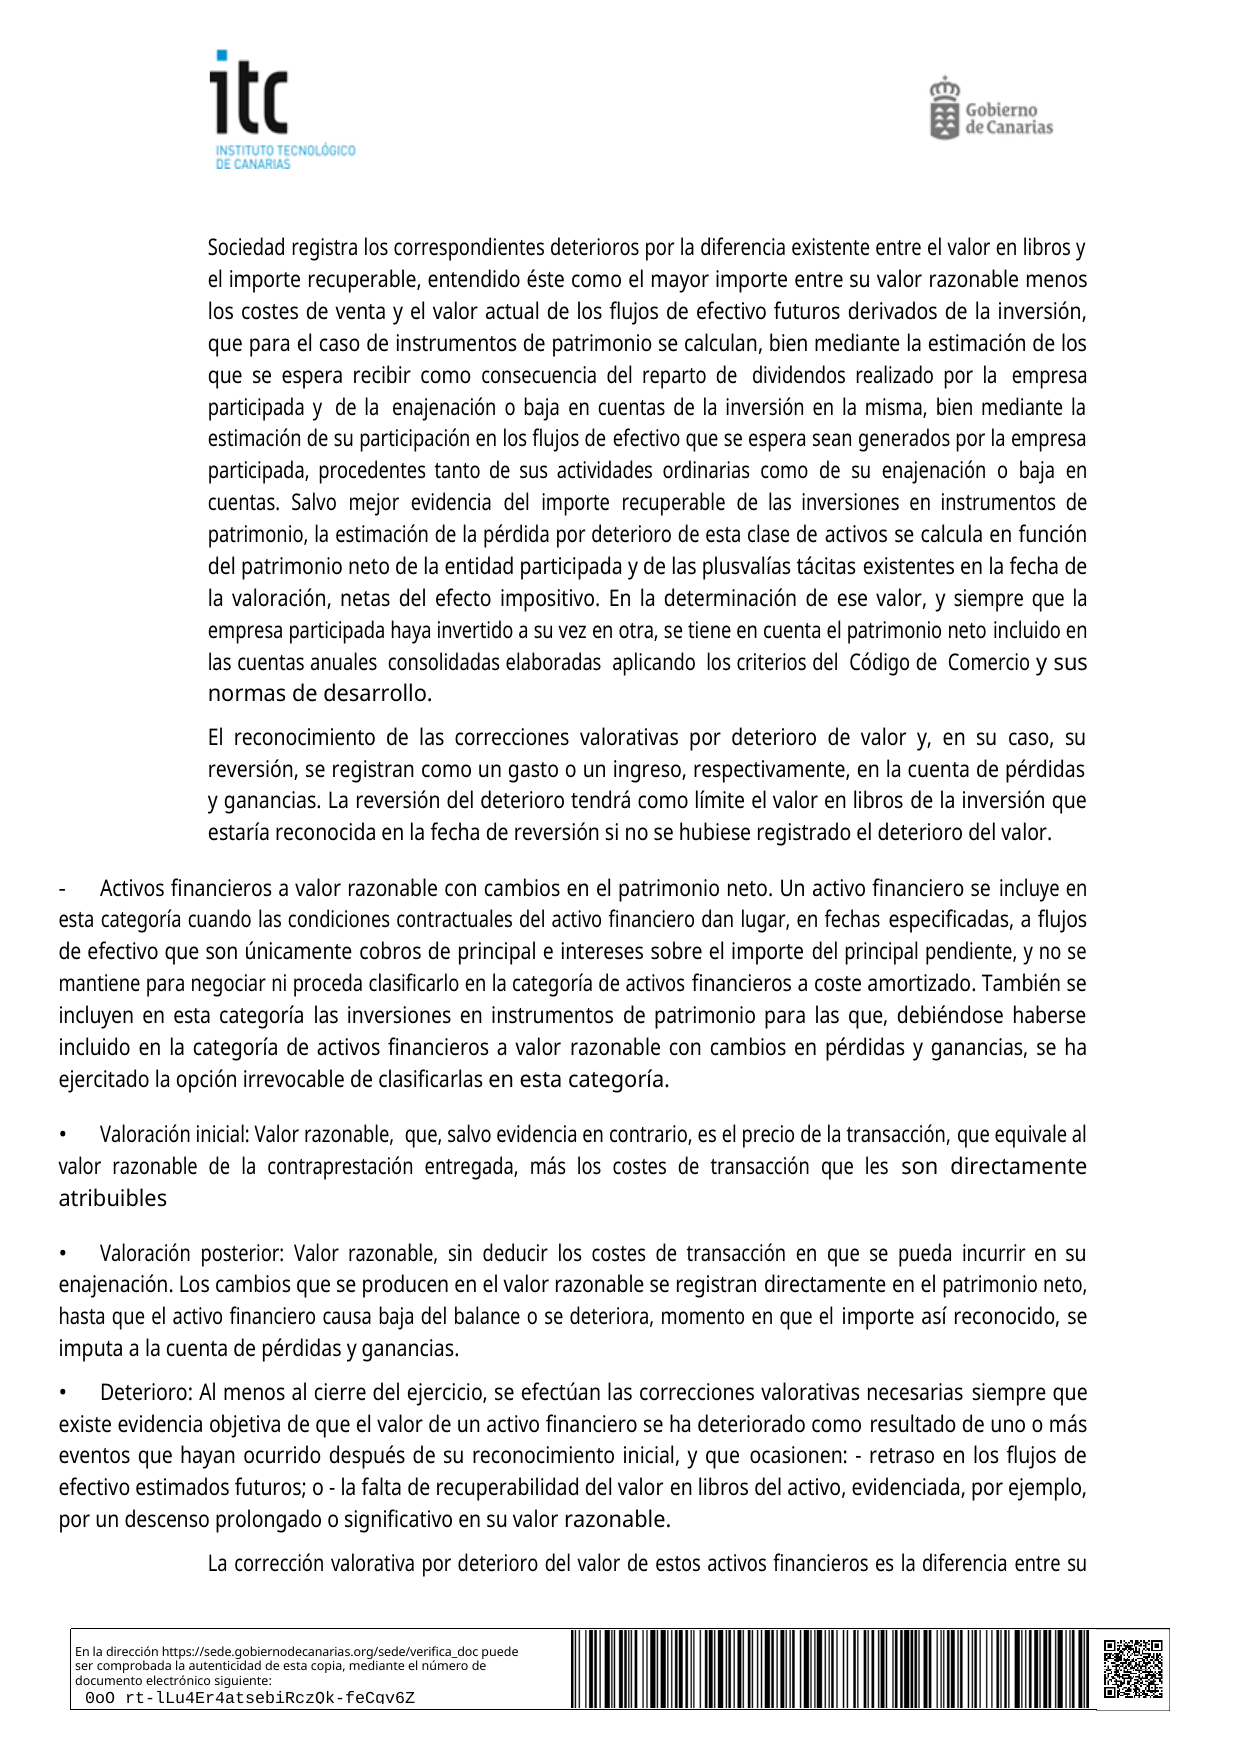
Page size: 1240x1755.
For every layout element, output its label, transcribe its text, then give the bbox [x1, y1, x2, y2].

list Deterioro: Al menos al cierre del ejercicio, se efectúan las correcciones valorativas necesarias siempre que existe evidencia objetiva de que el valor de un activo financiero se ha deteriorado como resultado de uno o más eventos que hayan ocurrido después de su reconocimiento inicial, y que ocasionen: - retraso en los flujos de efectivo estimados futuros; o - la falta de recuperabilidad del valor en libros del activo, evidenciada, por ejemplo, por un descenso prolongado o significativo en su valor razonable. [58, 1376, 1088, 1534]
list Valoración posterior: Valor razonable, sin deducir los costes de transacción en que se pueda incurrir en su enajenación. Los cambios que se producen en el valor razonable se registran directamente en el patrimonio neto, hasta que el activo financiero causa baja del balance o se deteriora, momento en que el importe así reconocido, se imputa a la cuenta de pérdidas y ganancias. [58, 1237, 1087, 1363]
text El reconocimiento de las correcciones valorativas por deterioro de valor y, en su caso, su reversión, se registran como un gasto o un ingreso, respectivamente, en la cuenta de pérdidas y ganancias. La reversión del deterioro tendrá como límite el valor en libros de la inversión que estaría reconocida en la fecha de reversión si no se hubiese registrado el deterioro del valor. [208, 721, 1087, 848]
text Sociedad registra los correspondientes deterioros por la diferencia existente entre el valor en libros y el importe recuperable, entendido éste como el mayor importe entre su valor razonable menos los costes de venta y el valor actual de los flujos de efectivo futuros derivados de la inversión, que para el caso de instrumentos de patrimonio se calculan, bien mediante la estimación de los que se espera recibir como consecuencia del reparto de dividendos realizado por la empresa participada y de la enajenación o baja en cuentas de la inversión en la misma, bien mediante la estimación de su participación en los flujos de efectivo que se espera sean generados por la empresa participada, procedentes tanto de sus actividades ordinarias como de su enajenación o baja en cuentas. Salvo mejor evidencia del importe recuperable de las inversiones en instrumentos de patrimonio, la estimación de la pérdida por deterioro de esta clase de activos se calcula en función del patrimonio neto de la entidad participada y de las plusvalías tácitas existentes en la fecha de la valoración, netas del efecto impositivo. En la determinación de ese valor, y siempre que la empresa participada haya invertido a su vez en otra, se tiene en cuenta el patrimonio neto incluido en las cuentas anuales consolidadas elaboradas aplicando los criterios del Código de Comercio y sus normas de desarrollo. [208, 231, 1088, 708]
list Valoración inicial: Valor razonable, que, salvo evidencia en contrario, es el precio de la transacción, que equivale al valor razonable de la contraprestación entregada, más los costes de transacción que les son directamente atribuibles [58, 1118, 1087, 1213]
list Activos financieros a valor razonable con cambios en el patrimonio neto. Un activo financiero se incluye en esta categoría cuando las condiciones contractuales del activo financiero dan lugar, en fechas especificadas, a flujos de efectivo que son únicamente cobros de principal e intereses sobre el importe del principal pendiente, y no se mantiene para negociar ni proceda clasificarlo en la categoría de activos financieros a coste amortizado. También se incluyen en esta categoría las inversiones en instrumentos de patrimonio para las que, debiéndose haberse incluido en la categoría de activos financieros a valor razonable con cambios en pérdidas y ganancias, se ha ejercitado la opción irrevocable de clasificarlas en esta categoría. [58, 871, 1087, 1094]
text La corrección valorativa por deterioro del valor de estos activos financieros es la diferencia entre su [208, 1546, 1087, 1578]
